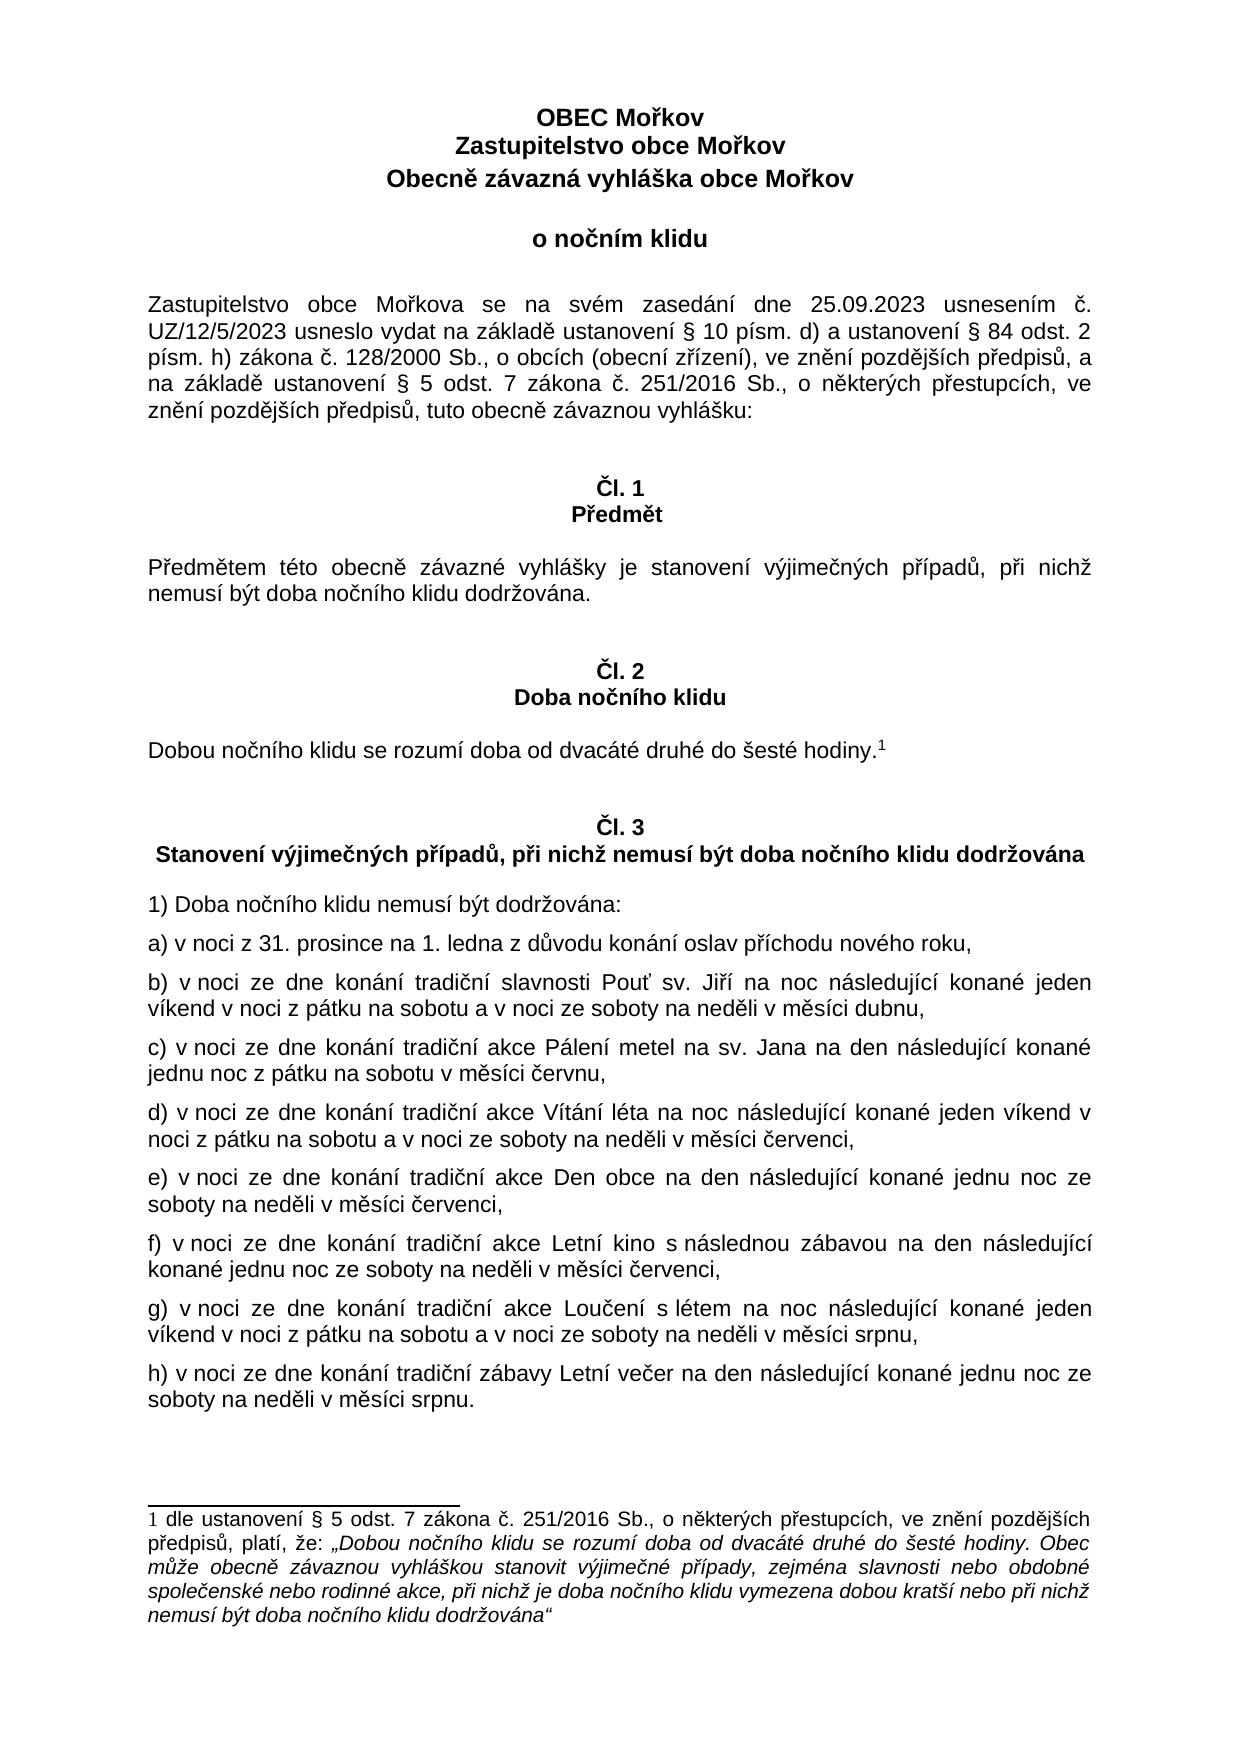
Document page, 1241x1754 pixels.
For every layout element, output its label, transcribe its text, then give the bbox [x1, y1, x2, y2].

text f) v noci ze dne konání tradiční akce Letní kino s následnou zábavou na den následující konané jednu noc ze soboty na neděli v měsíci červenci, [148, 1229, 1093, 1282]
text Obecně závazná vyhláška obce Mořkov [148, 164, 1093, 193]
text o nočním klidu [148, 224, 1093, 252]
text c) v noci ze dne konání tradiční akce Pálení metel na sv. Jana na den následující konané jednu noc z pátku na sobotu v měsíci červnu, [148, 1034, 1093, 1087]
text h) v noci ze dne konání tradiční zábavy Letní večer na den následující konané jednu noc ze soboty na neděli v měsíci srpnu. [148, 1360, 1093, 1413]
text Dobou nočního klidu se rozumí doba od dvacáté druhé do šesté hodiny. [148, 737, 1093, 763]
text Doba nočního klidu [148, 684, 1093, 710]
text e) v noci ze dne konání tradiční akce Den obce na den následující konané jednu noc ze soboty na neděli v měsíci červenci, [148, 1164, 1093, 1217]
text dle ustanovení § 5 odst. 7 zákona č. 251/2016 Sb., o některých přestupcích, ve znění pozdějších předpisů, platí, že: „Dobou nočního klidu se rozumí doba od dvacáté druhé do šesté hodiny. Obec může obecně závaznou vyhláškou stanovit výjimečné případy, zejména slavnosti nebo obdobné společenské nebo rodinné akce, při nichž je doba nočního klidu vymezena dobou kratší nebo při nichž nemusí být doba nočního klidu dodržována“ [148, 1506, 1093, 1626]
text Předmět [148, 501, 1093, 527]
text b) v noci ze dne konání tradiční slavnosti Pouť sv. Jiří na noc následující konané jeden víkend v noci z pátku na sobotu a v noci ze soboty na neděli v měsíci dubnu, [148, 969, 1093, 1021]
text Čl. 2 [148, 658, 1093, 684]
text OBEC Mořkov [148, 103, 1093, 131]
text Čl. 3 [148, 814, 1093, 841]
text Čl. 1 [148, 474, 1093, 501]
text a) v noci z 31. prosince na 1. ledna z důvodu konání oslav příchodu nového roku, [148, 930, 1093, 956]
text Stanovení výjimečných případů, při nichž nemusí být doba nočního klidu dodržována [148, 841, 1093, 867]
text Zastupitelstvo obce Mořkova se na svém zasedání dne 25.09.2023 usnesením č. UZ/12/5/2023 usneslo vydat na základě ustanovení § 10 písm. d) a ustanovení § 84 odst. 2 písm. h) zákona č. 128/2000 Sb., o obcích (obecní zřízení), ve znění pozdějších předpisů, a na základě ustanovení § 5 odst. 7 zákona č. 251/2016 Sb., o některých přestupcích, ve znění pozdějších předpisů, tuto obecně závaznou vyhlášku: [148, 291, 1093, 423]
text Zastupitelstvo obce Mořkov [148, 131, 1093, 160]
text g) v noci ze dne konání tradiční akce Loučení s létem na noc následující konané jeden víkend v noci z pátku na sobotu a v noci ze soboty na neděli v měsíci srpnu, [148, 1295, 1093, 1347]
text d) v noci ze dne konání tradiční akce Vítání léta na noc následující konané jeden víkend v noci z pátku na sobotu a v noci ze soboty na neděli v měsíci červenci, [148, 1099, 1093, 1152]
text Předmětem této obecně závazné vyhlášky je stanovení výjimečných případů, při nichž nemusí být doba nočního klidu dodržována. [148, 553, 1093, 606]
text 1) Doba nočního klidu nemusí být dodržována: [148, 891, 1093, 917]
